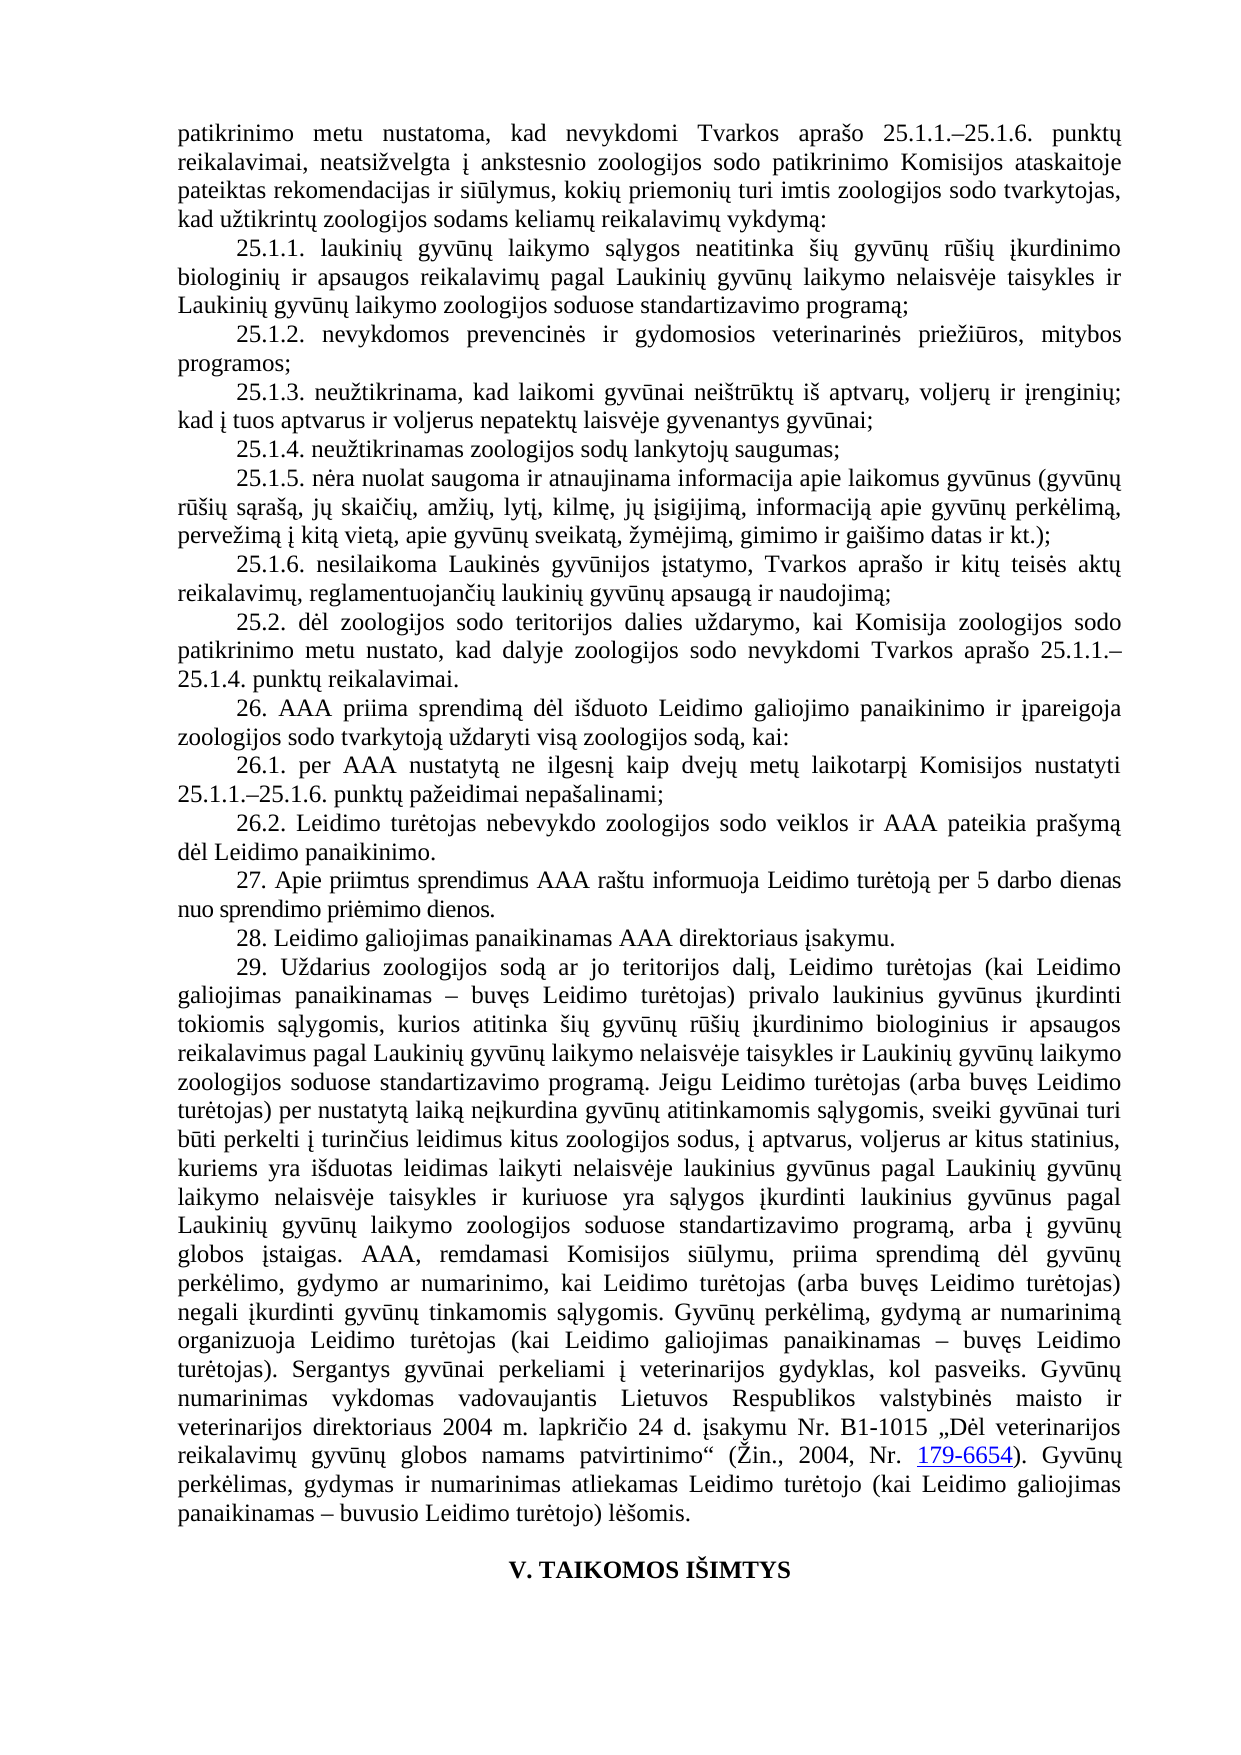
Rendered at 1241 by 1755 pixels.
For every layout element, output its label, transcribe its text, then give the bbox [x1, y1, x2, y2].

text 27. Apie priimtus sprendimus AAA raštu informuoja Leidimo turėtoją per 5 darbo dienas nuo sprendimo priėmimo dienos. [177, 866, 1122, 923]
text 26.1. per AAA nustatytą ne ilgesnį kaip dvejų metų laikotarpį Komisijos nustatyti 25.1.1.–25.1.6. punktų pažeidimai nepašalinami; [177, 751, 1122, 808]
text 25.1.5. nėra nuolat saugoma ir atnaujinama informacija apie laikomus gyvūnus (gyvūnų rūšių sąrašą, jų skaičių, amžių, lytį, kilmę, jų įsigijimą, informaciją apie gyvūnų perkėlimą, pervežimą į kitą vietą, apie gyvūnų sveikatą, žymėjimą, gimimo ir gaišimo datas ir kt.); [177, 463, 1122, 549]
text 26.2. Leidimo turėtojas nebevykdo zoologijos sodo veiklos ir AAA pateikia prašymą dėl Leidimo panaikinimo. [177, 808, 1122, 866]
text 25.1.1. laukinių gyvūnų laikymo sąlygos neatitinka šių gyvūnų rūšių įkurdinimo biologinių ir apsaugos reikalavimų pagal Laukinių gyvūnų laikymo nelaisvėje taisykles ir Laukinių gyvūnų laikymo zoologijos soduose standartizavimo programą; [177, 233, 1122, 319]
text 25.2. dėl zoologijos sodo teritorijos dalies uždarymo, kai Komisija zoologijos sodo patikrinimo metu nustato, kad dalyje zoologijos sodo nevykdomi Tvarkos aprašo 25.1.1.–25.1.4. punktų reikalavimai. [177, 607, 1122, 693]
text 28. Leidimo galiojimas panaikinamas AAA direktoriaus įsakymu. [177, 923, 1122, 952]
text 29. Uždarius zoologijos sodą ar jo teritorijos dalį, Leidimo turėtojas (kai Leidimo galiojimas panaikinamas – buvęs Leidimo turėtojas) privalo laukinius gyvūnus įkurdinti tokiomis sąlygomis, kurios atitinka šių gyvūnų rūšių įkurdinimo biologinius ir apsaugos reikalavimus pagal Laukinių gyvūnų laikymo nelaisvėje taisykles ir Laukinių gyvūnų laikymo zoologijos soduose standartizavimo programą. Jeigu Leidimo turėtojas (arba buvęs Leidimo turėtojas) per nustatytą laiką neįkurdina gyvūnų atitinkamomis sąlygomis, sveiki gyvūnai turi būti perkelti į turinčius leidimus kitus zoologijos sodus, į aptvarus, voljerus ar kitus statinius, kuriems yra išduotas leidimas laikyti nelaisvėje laukinius gyvūnus pagal Laukinių gyvūnų laikymo nelaisvėje taisykles ir kuriuose yra sąlygos įkurdinti laukinius gyvūnus pagal Laukinių gyvūnų laikymo zoologijos soduose standartizavimo programą, arba į gyvūnų globos įstaigas. AAA, remdamasi Komisijos siūlymu, priima sprendimą dėl gyvūnų perkėlimo, gydymo ar numarinimo, kai Leidimo turėtojas (arba buvęs Leidimo turėtojas) negali įkurdinti gyvūnų tinkamomis sąlygomis. Gyvūnų perkėlimą, gydymą ar numarinimą organizuoja Leidimo turėtojas (kai Leidimo galiojimas panaikinamas – buvęs Leidimo turėtojas). Sergantys gyvūnai perkeliami į veterinarijos gydyklas, kol pasveiks. Gyvūnų numarinimas vykdomas vadovaujantis Lietuvos Respublikos valstybinės maisto ir veterinarijos direktoriaus 2004 m. lapkričio 24 d. įsakymu Nr. B1-1015 „Dėl veterinarijos reikalavimų gyvūnų globos namams patvirtinimo“ (Žin., 2004, Nr. 179-6654). Gyvūnų perkėlimas, gydymas ir numarinimas atliekamas Leidimo turėtojo (kai Leidimo galiojimas panaikinamas – buvusio Leidimo turėtojo) lėšomis. [177, 952, 1122, 1527]
text 25.1.6. nesilaikoma Laukinės gyvūnijos įstatymo, Tvarkos aprašo ir kitų teisės aktų reikalavimų, reglamentuojančių laukinių gyvūnų apsaugą ir naudojimą; [177, 549, 1122, 607]
text 25.1.3. neužtikrinama, kad laikomi gyvūnai neištrūktų iš aptvarų, voljerų ir įrenginių; kad į tuos aptvarus ir voljerus nepatektų laisvėje gyvenantys gyvūnai; [177, 377, 1122, 434]
text 25.1.4. neužtikrinamas zoologijos sodų lankytojų saugumas; [177, 434, 1122, 463]
text patikrinimo metu nustatoma, kad nevykdomi Tvarkos aprašo 25.1.1.–25.1.6. punktų reikalavimai, neatsižvelgta į ankstesnio zoologijos sodo patikrinimo Komisijos ataskaitoje pateiktas rekomendacijas ir siūlymus, kokių priemonių turi imtis zoologijos sodo tvarkytojas, kad užtikrintų zoologijos sodams keliamų reikalavimų vykdymą: [177, 118, 1122, 233]
text 25.1.2. nevykdomos prevencinės ir gydomosios veterinarinės priežiūros, mitybos programos; [177, 319, 1122, 377]
text 26. AAA priima sprendimą dėl išduoto Leidimo galiojimo panaikinimo ir įpareigoja zoologijos sodo tvarkytoją uždaryti visą zoologijos sodą, kai: [177, 693, 1122, 751]
text V. TAIKOMOS IŠIMTYS [177, 1556, 1122, 1584]
